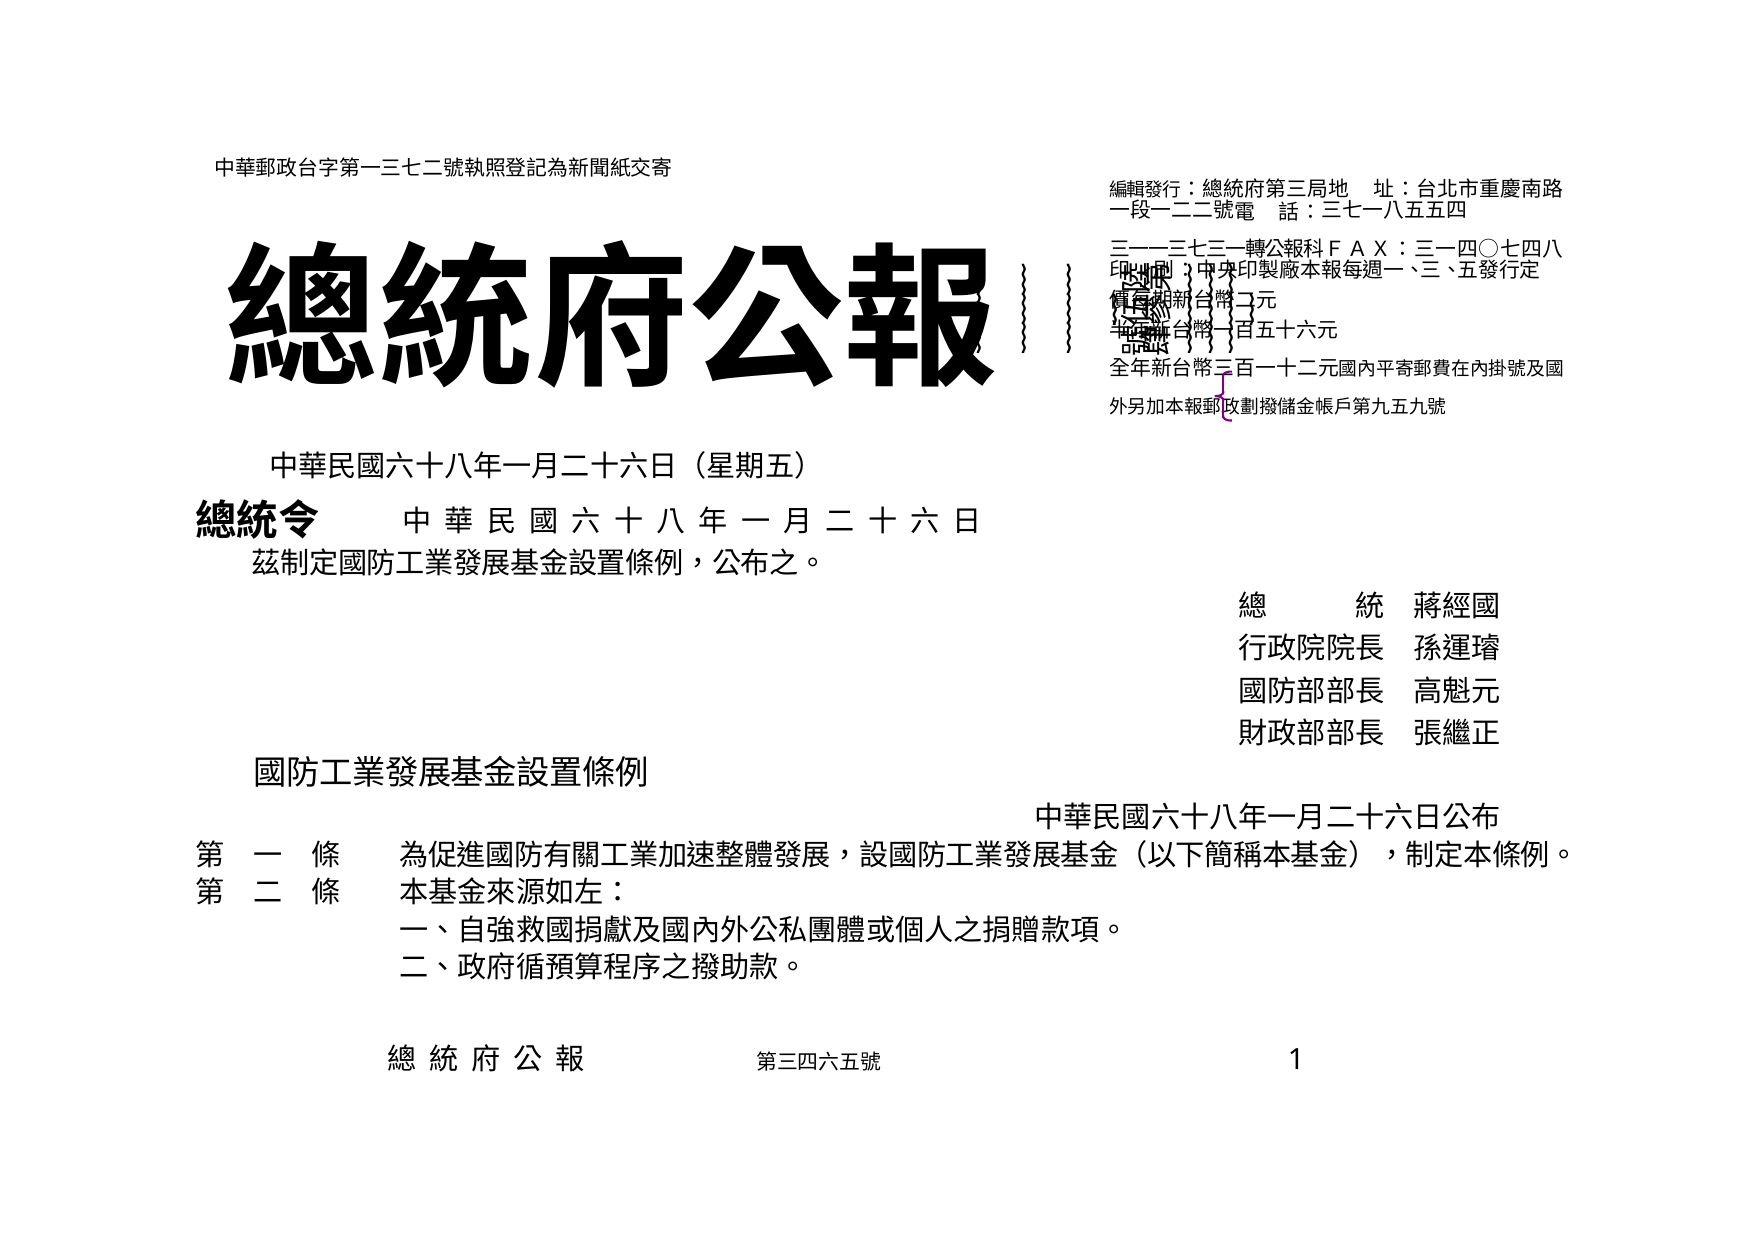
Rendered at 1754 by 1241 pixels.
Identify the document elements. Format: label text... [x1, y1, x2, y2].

text 行政院院長 孫運璿 [195, 628, 1501, 666]
text 總 統 蔣經國 [195, 586, 1501, 623]
text 中華民國六十八年一月二十六日公布 [195, 798, 1501, 835]
text 一、自強救國捐獻及國內外公私團體或個人之捐贈款項。 [399, 910, 1559, 948]
text 第 一 條 為促進國防有關工業加速整體發展，設國防工業發展基金（以下簡稱本基金），制定本條例。 [195, 835, 1559, 873]
text 茲制定國防工業發展基金設置條例，公布之。 [195, 543, 1559, 581]
text 國防工業發展基金設置條例 [253, 751, 1559, 793]
table_header 總統令 [192, 222, 399, 543]
table_header 中華民國六十八年一月二十六日 [399, 222, 986, 543]
text 二、政府循預算程序之撥助款。 [399, 948, 1559, 985]
text 第 二 條 本基金來源如左： [195, 873, 1559, 910]
text 財政部部長 張繼正 [195, 713, 1501, 751]
text 國防部部長 高魁元 [195, 671, 1501, 708]
